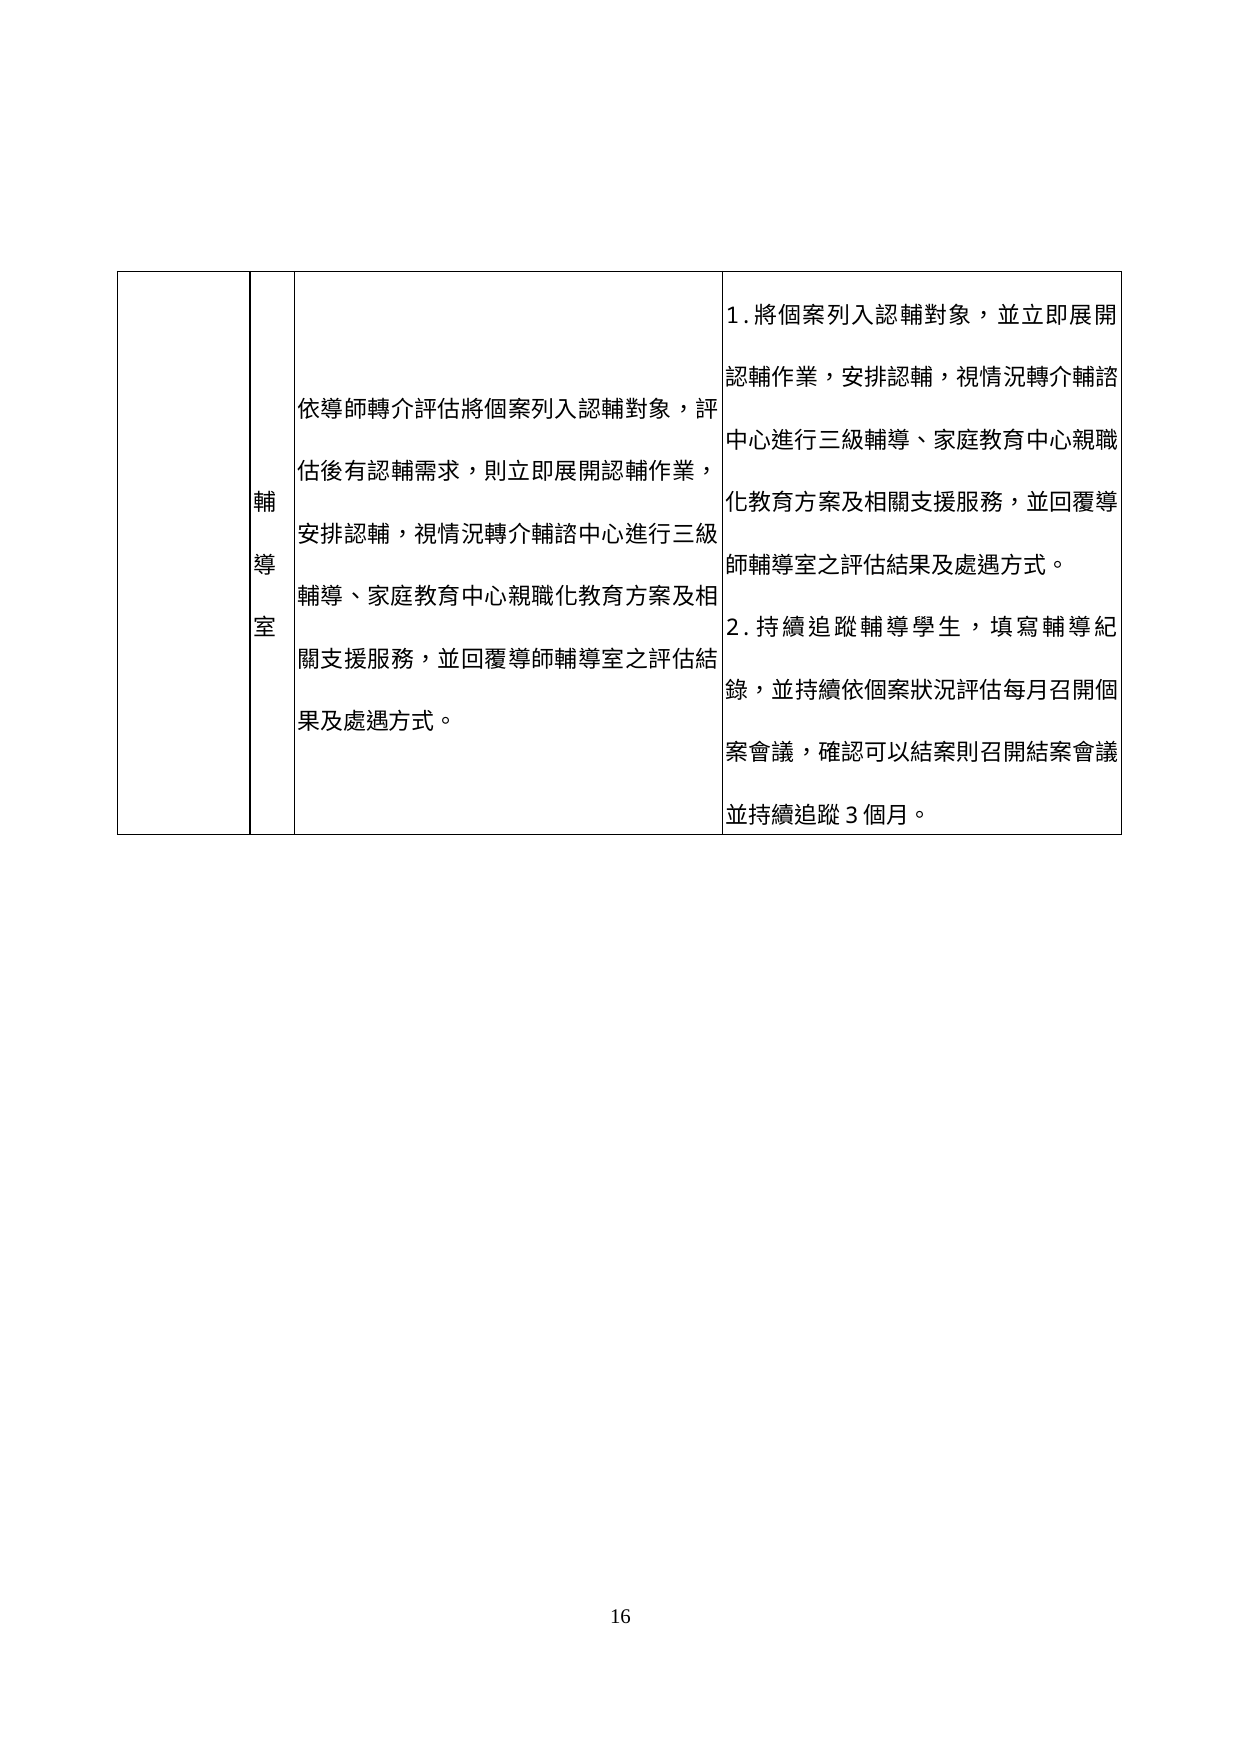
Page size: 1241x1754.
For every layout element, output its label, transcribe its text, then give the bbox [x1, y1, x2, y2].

table_cell 依導師轉介評估將個案列入認輔對象，評估後有認輔需求，則立即展開認輔作業，安排認輔，視情況轉介輔諮中心進行三級輔導、家庭教育中心親職化教育方案及相關支援服務，並回覆導師輔導室之評估結果及處遇方式。 [295, 272, 722, 834]
table_cell 1.將個案列入認輔對象，並立即展開認輔作業，安排認輔，視情況轉介輔諮中心進行三級輔導、家庭教育中心親職化教育方案及相關支援服務，並回覆導師輔導室之評估結果及處遇方式。 2.持續追蹤輔導學生，填寫輔導紀錄，並持續依個案狀況評估每月召開個案會議，確認可以結案則召開結案會議並持續追蹤3個月。 [723, 272, 1121, 834]
table_cell 輔導室 [251, 272, 294, 834]
table_cell [118, 272, 249, 834]
